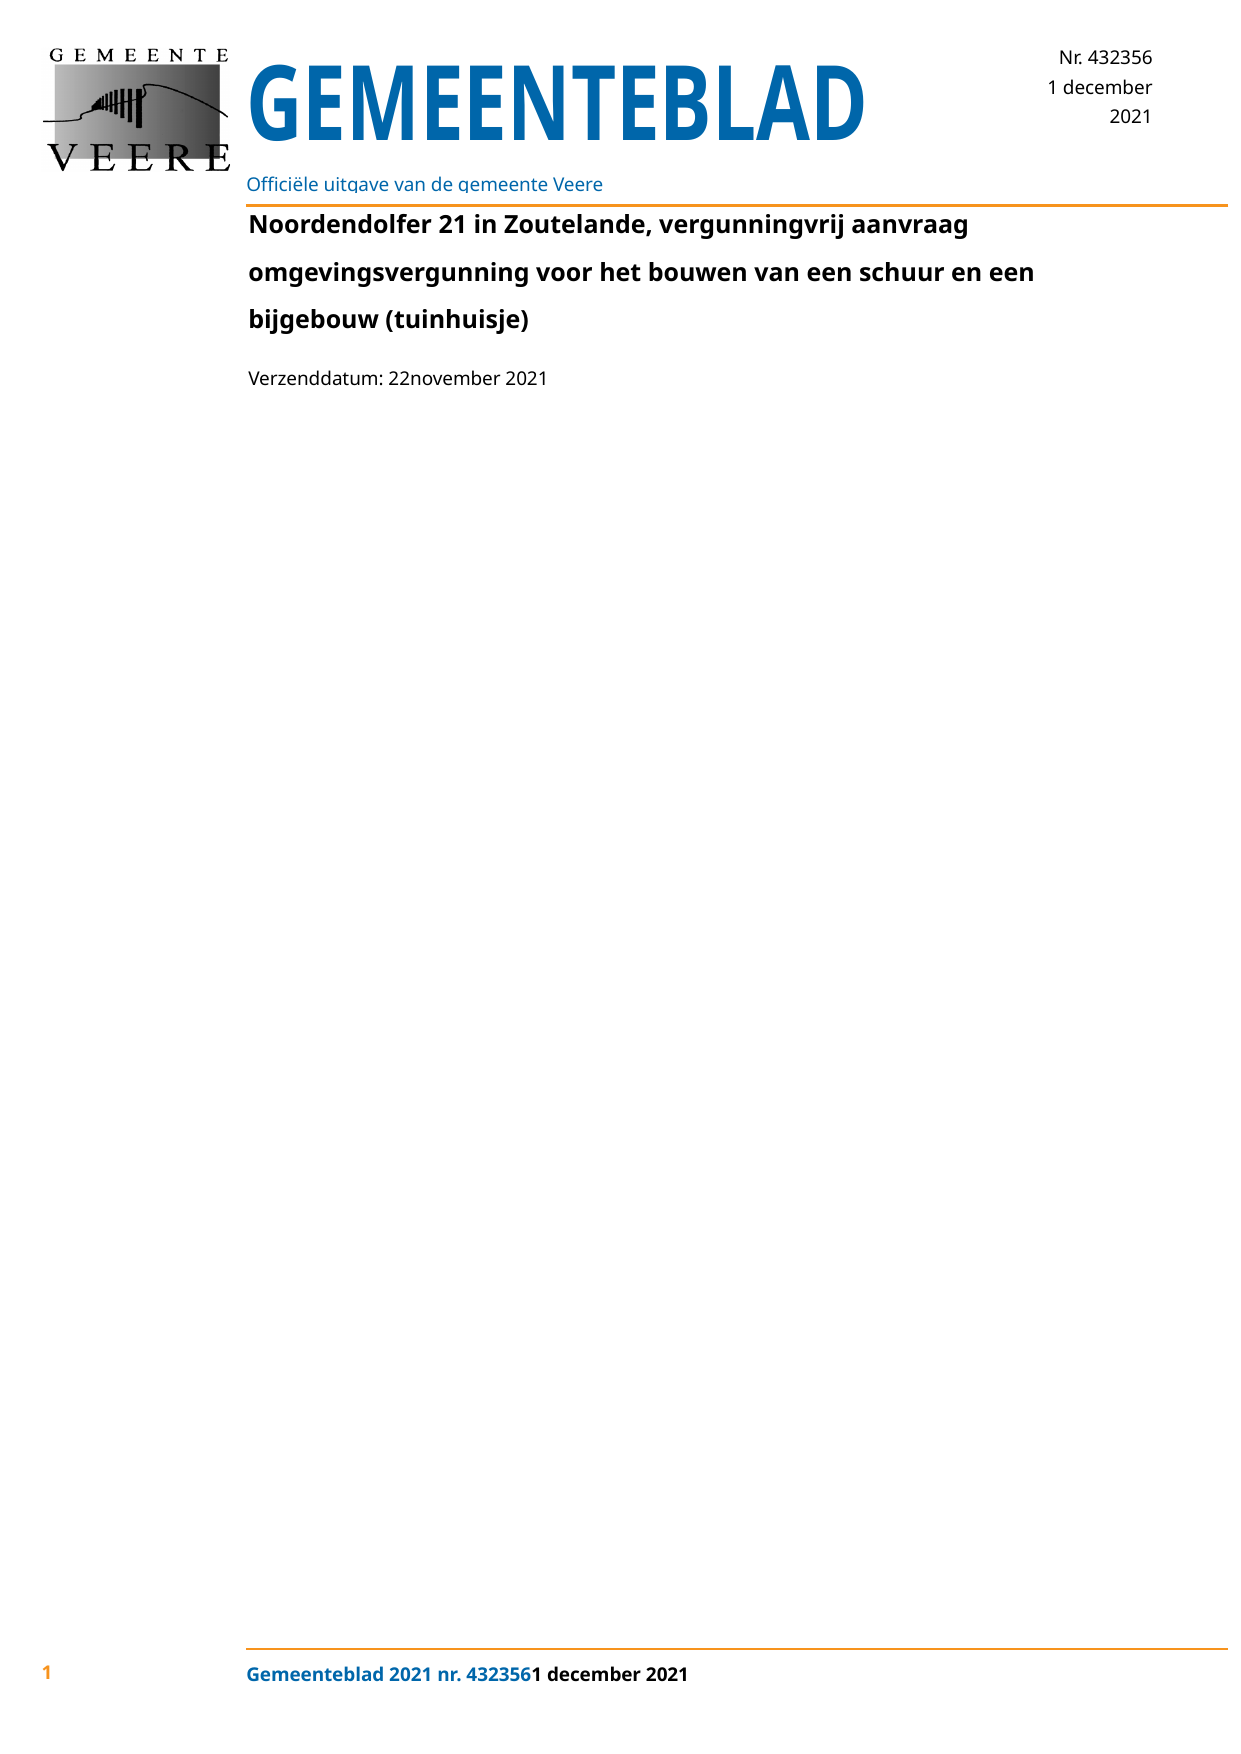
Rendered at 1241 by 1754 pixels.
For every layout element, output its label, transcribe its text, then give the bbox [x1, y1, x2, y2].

picture [41, 47, 231, 172]
text Noordendolfer 21 in Zoutelande, vergunningvrij aanvraag omgevingsvergunning voor het bouwen van een schuur en een bijgebouw (tuinhuisje) [248, 207, 1152, 336]
text Verzenddatum: 22november 2021 [248, 366, 1152, 391]
